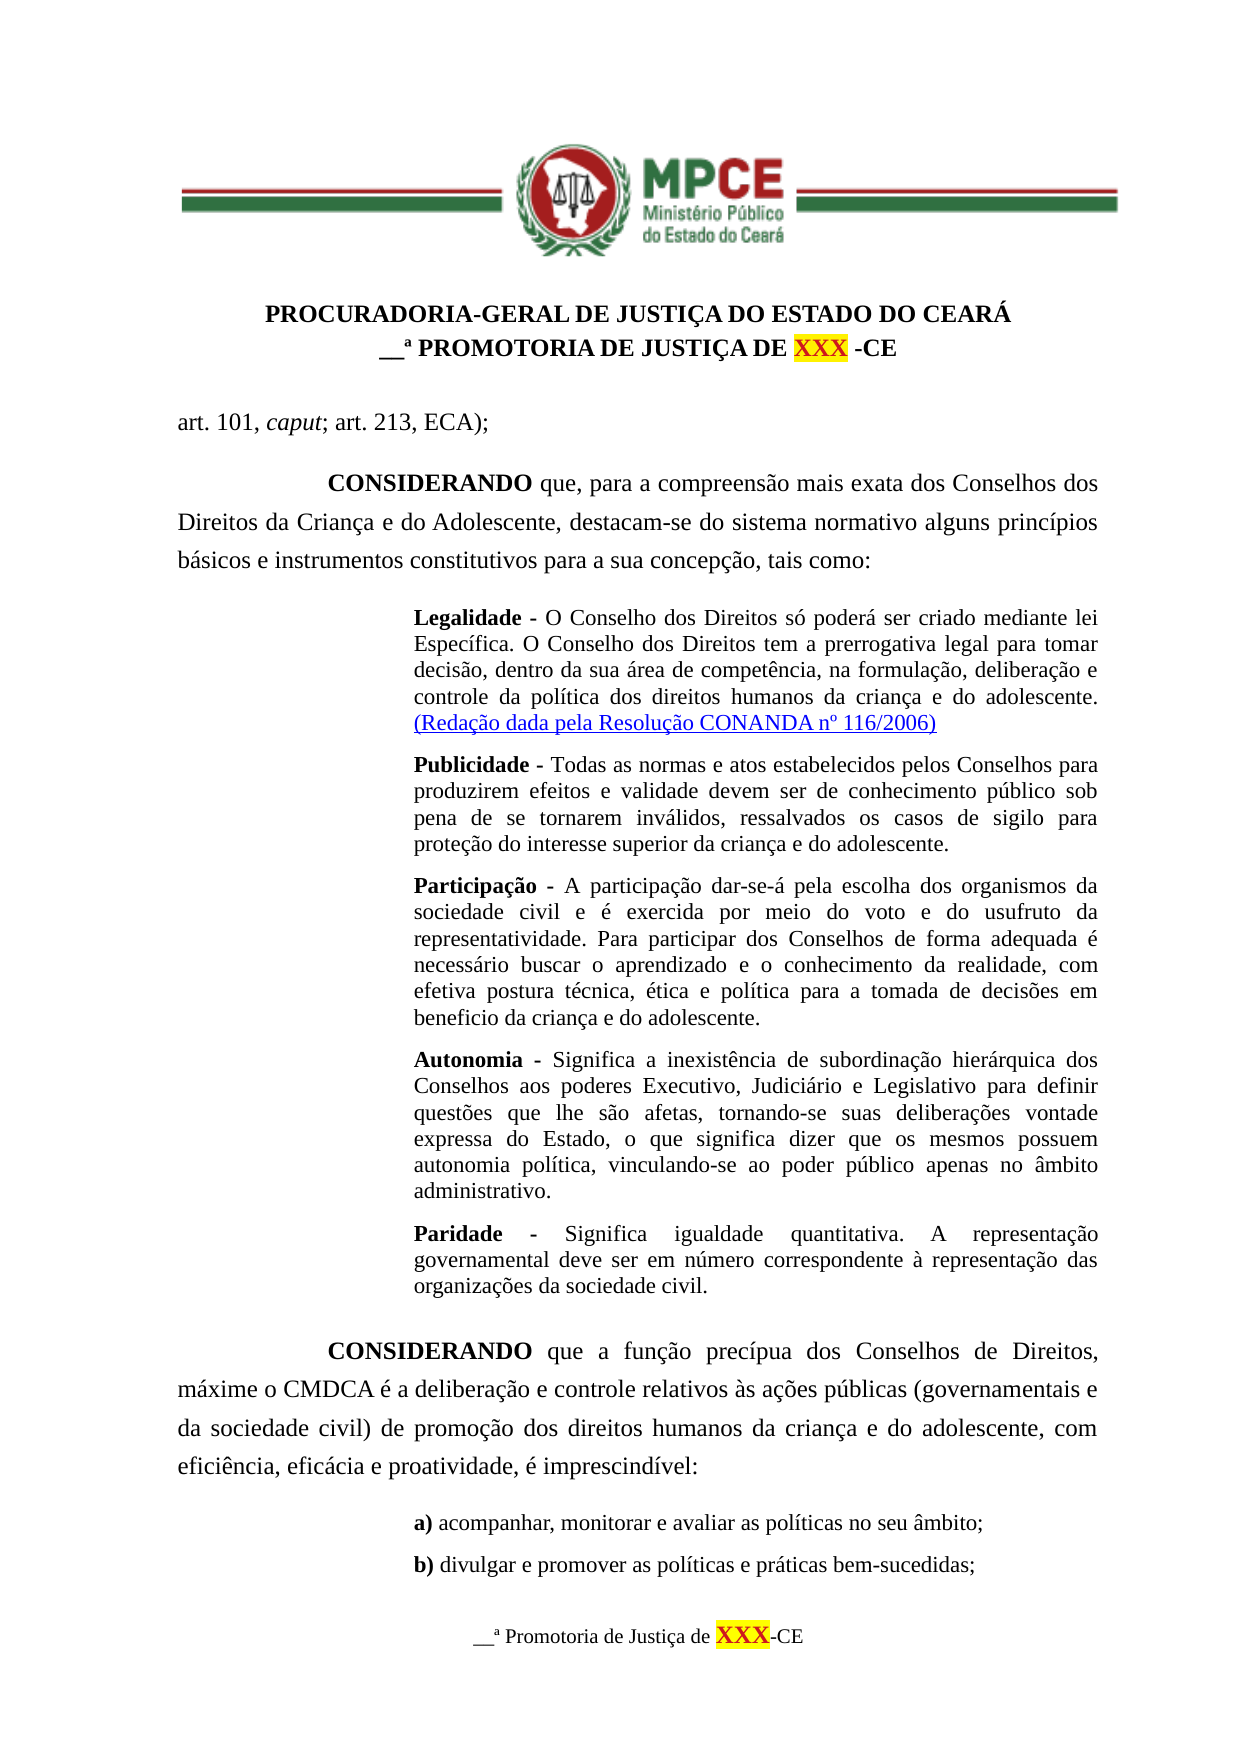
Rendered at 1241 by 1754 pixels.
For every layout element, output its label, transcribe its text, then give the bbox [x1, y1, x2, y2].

text Publicidade - Todas as normas e atos estabelecidos pelos Conselhos para produzirem efeitos e validade devem ser de conhecimento público sob pena de se tornarem inválidos, ressalvados os casos de sigilo para proteção do interesse superior da criança e do adolescente. [413, 751, 1099, 856]
text b) divulgar e promover as políticas e práticas bem-sucedidas; [413, 1551, 1099, 1578]
text CONSIDERANDO que, para a compreensão mais exata dos Conselhos dos Direitos da Criança e do Adolescente, destacam-se do sistema normativo alguns princípios básicos e instrumentos constitutivos para a sua concepção, tais como: [177, 459, 1099, 574]
text Autonomia - Significa a inexistência de subordinação hierárquica dos Conselhos aos poderes Executivo, Judiciário e Legislativo para definir questões que lhe são afetas, tornando-se suas deliberações vontade expressa do Estado, o que significa dizer que os mesmos possuem autonomia política, vinculando-se ao poder público apenas no âmbito administrativo. [413, 1046, 1099, 1204]
text CONSIDERANDO que a função precípua dos Conselhos de Direitos, máxime o CMDCA é a deliberação e controle relativos às ações públicas (governamentais e da sociedade civil) de promoção dos direitos humanos da criança e do adolescente, com eficiência, eficácia e proatividade, é imprescindível: [177, 1326, 1099, 1480]
text Legalidade - O Conselho dos Direitos só poderá ser criado mediante lei Específica. O Conselho dos Direitos tem a prerrogativa legal para tomar decisão, dentro da sua área de competência, na formulação, deliberação e controle da política dos direitos humanos da criança e do adolescente. (Redação dada pela Resolução CONANDA nº 116/2006) [413, 604, 1099, 735]
text a) acompanhar, monitorar e avaliar as políticas no seu âmbito; [413, 1509, 1099, 1536]
text Paridade - Significa igualdade quantitativa. A representação governamental deve ser em número correspondente à representação das organizações da sociedade civil. [413, 1219, 1099, 1299]
text art. 101, caput; art. 213, ECA); [177, 397, 1099, 435]
text Participação - A participação dar-se-á pela escolha dos organismos da sociedade civil e é exercida por meio do voto e do usufruto da representatividade. Para participar dos Conselhos de forma adequada é necessário buscar o aprendizado e o conhecimento da realidade, com efetiva postura técnica, ética e política para a tomada de decisões em beneficio da criança e do adolescente. [413, 872, 1099, 1030]
